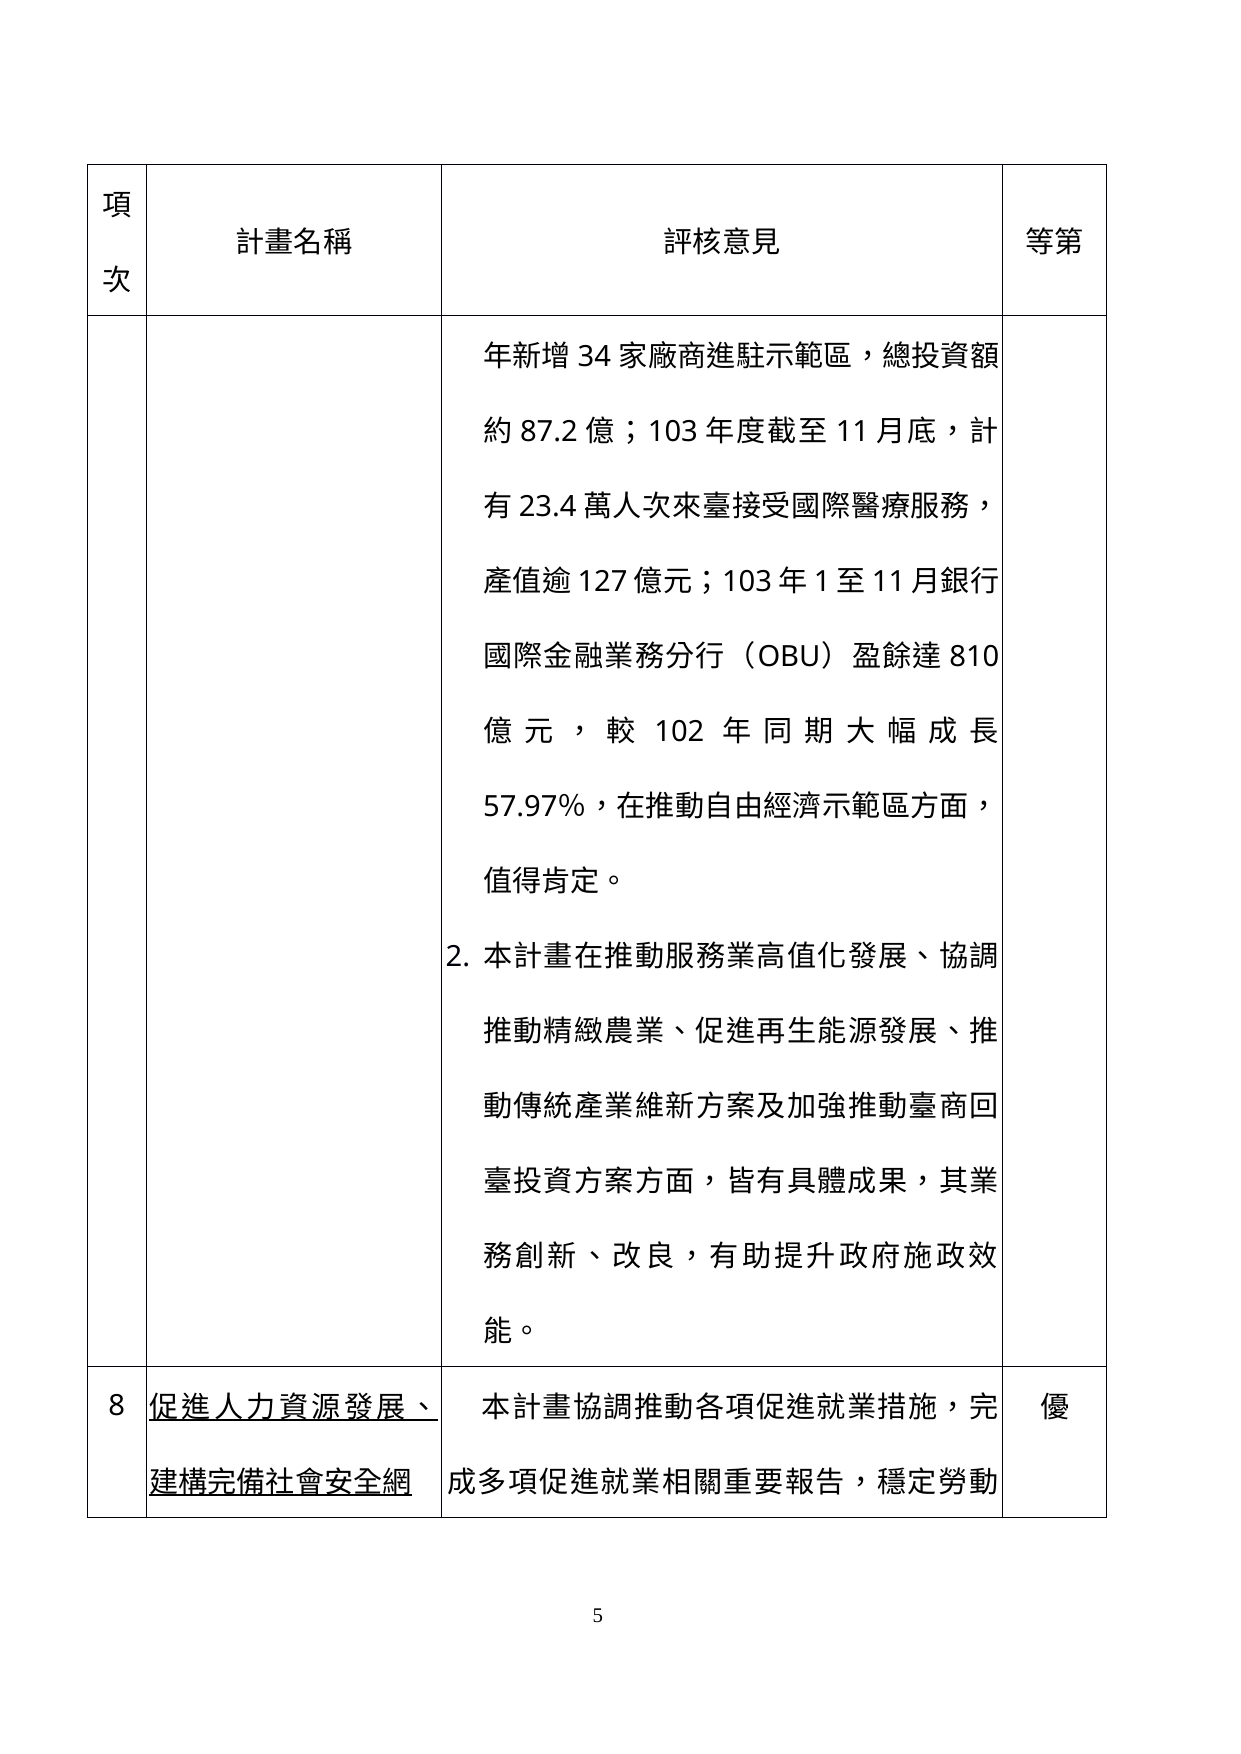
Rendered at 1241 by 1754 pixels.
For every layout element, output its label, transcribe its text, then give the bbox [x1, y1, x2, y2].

table_cell 優 [1003, 1367, 1106, 1517]
table_header 評核意見 [442, 165, 1002, 315]
table_cell 本計畫協調推動各項促進就業措施，完成多項促進就業相關重要報告，穩定勞動 [442, 1367, 1002, 1517]
table_header 計畫名稱 [147, 165, 441, 315]
table_cell [147, 316, 441, 1366]
table_cell [88, 316, 146, 1366]
table_header 等第 [1003, 165, 1106, 315]
table_header 項次 [88, 165, 146, 315]
table_cell 年新增 34 家廠商進駐示範區，總投資額約87.2億；103年度截至11月底，計有23.4萬人次來臺接受國際醫療服務，產值逾127億元；103年1至11月銀行國際金融業務分行（OBU）盈餘達810 億元，較102年同期大幅成長57.97％，在推動自由經濟示範區方面，值得肯定。 本計畫在推動服務業高值化發展、協調推動精緻農業、促進再生能源發展、推動傳統產業維新方案及加強推動臺商回臺投資方案方面，皆有具體成果，其業務創新、改良，有助提升政府施政效能。 [442, 316, 1002, 1366]
table_cell 促進人力資源發展、建構完備社會安全網 [147, 1367, 441, 1517]
table_cell 8 [88, 1367, 146, 1517]
table_cell [1003, 316, 1106, 1366]
